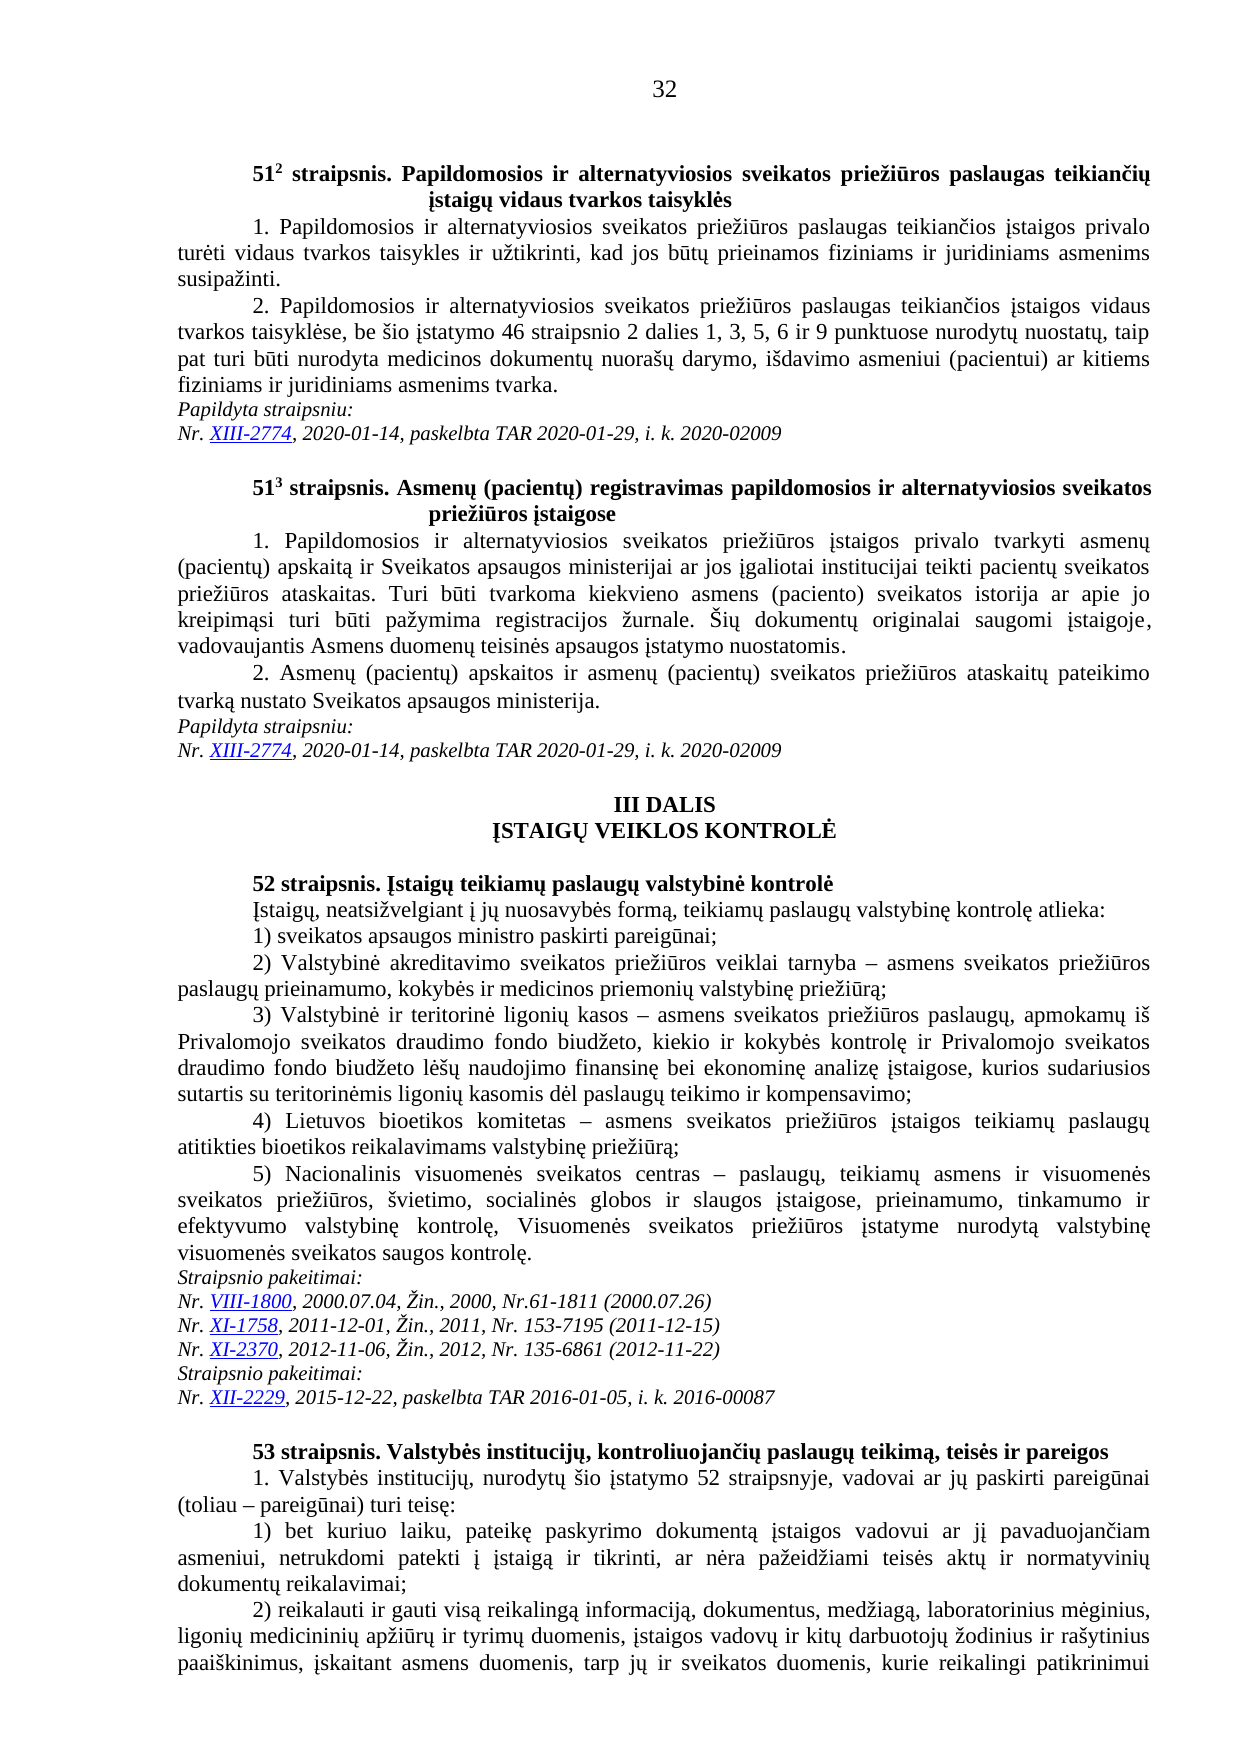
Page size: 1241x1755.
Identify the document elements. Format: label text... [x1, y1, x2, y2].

text 4) Lietuvos bioetikos komitetas – asmens sveikatos priežiūros įstaigos teikiamų paslaugų atitikties bioetikos reikalavimams valstybinę priežiūrą; [177, 1107, 1152, 1159]
text 1) bet kuriuo laiku, pateikę paskyrimo dokumentą įstaigos vadovui ar jį pavaduojančiam asmeniui, netrukdomi patekti į įstaigą ir tikrinti, ar nėra pažeidžiami teisės aktų ir normatyvinių dokumentų reikalavimai; [177, 1517, 1152, 1596]
text 1. Papildomosios ir alternatyviosios sveikatos priežiūros įstaigos privalo tvarkyti asmenų (pacientų) apskaitą ir Sveikatos apsaugos ministerijai ar jos įgaliotai institucijai teikti pacientų sveikatos priežiūros ataskaitas. Turi būti tvarkoma kiekvieno asmens (paciento) sveikatos istorija ar apie jo kreipimąsi turi būti pažymima registracijos žurnale. Šių dokumentų originalai saugomi įstaigoje, vadovaujantis Asmens duomenų teisinės apsaugos įstatymo nuostatomis. [177, 527, 1152, 659]
text III dalis [177, 791, 1152, 817]
text Nr. XIII-2774, 2020-01-14, paskelbta TAR 2020-01-29, i. k. 2020-02009 [177, 738, 1152, 762]
text 1. Valstybės institucijų, nurodytų šio įstatymo 52 straipsnyje, vadovai ar jų paskirti pareigūnai (toliau – pareigūnai) turi teisę: [177, 1464, 1152, 1517]
text Nr. VIII-1800, 2000.07.04, Žin., 2000, Nr.61-1811 (2000.07.26) [177, 1289, 1152, 1313]
text 2. Papildomosios ir alternatyviosios sveikatos priežiūros paslaugas teikiančios įstaigos vidaus tvarkos taisyklėse, be šio įstatymo 46 straipsnio 2 dalies 1, 3, 5, 6 ir 9 punktuose nurodytų nuostatų, taip pat turi būti nurodyta medicinos dokumentų nuorašų darymo, išdavimo asmeniui (pacientui) ar kitiems fiziniams ir juridiniams asmenims tvarka. [177, 292, 1152, 397]
text Straipsnio pakeitimai: [177, 1361, 1152, 1385]
text Įstaigų, neatsižvelgiant į jų nuosavybės formą, teikiamų paslaugų valstybinę kontrolę atlieka: [177, 896, 1152, 922]
text 2) Valstybinė akreditavimo sveikatos priežiūros veiklai tarnyba – asmens sveikatos priežiūros paslaugų prieinamumo, kokybės ir medicinos priemonių valstybinę priežiūrą; [177, 949, 1152, 1001]
text 1. Papildomosios ir alternatyviosios sveikatos priežiūros paslaugas teikiančios įstaigos privalo turėti vidaus tvarkos taisykles ir užtikrinti, kad jos būtų prieinamos fiziniams ir juridiniams asmenims susipažinti. [177, 213, 1152, 292]
text 3) Valstybinė ir teritorinė ligonių kasos – asmens sveikatos priežiūros paslaugų, apmokamų iš Privalomojo sveikatos draudimo fondo biudžeto, kiekio ir kokybės kontrolę ir Privalomojo sveikatos draudimo fondo biudžeto lėšų naudojimo finansinę bei ekonominę analizę įstaigose, kurios sudariusios sutartis su teritorinėmis ligonių kasomis dėl paslaugų teikimo ir kompensavimo; [177, 1001, 1152, 1107]
text Straipsnio pakeitimai: [177, 1265, 1152, 1289]
text 52 straipsnis. Įstaigų teikiamų paslaugų valstybinė kontrolė [177, 870, 1152, 896]
text 1) sveikatos apsaugos ministro paskirti pareigūnai; [177, 922, 1152, 949]
text 5) Nacionalinis visuomenės sveikatos centras – paslaugų, teikiamų asmens ir visuomenės sveikatos priežiūros, švietimo, socialinės globos ir slaugos įstaigose, prieinamumo, tinkamumo ir efektyvumo valstybinę kontrolę, Visuomenės sveikatos priežiūros įstatyme nurodytą valstybinę visuomenės sveikatos saugos kontrolę. [177, 1159, 1152, 1265]
text Nr. XIII-2774, 2020-01-14, paskelbta TAR 2020-01-29, i. k. 2020-02009 [177, 421, 1152, 445]
text Papildyta straipsniu: [177, 397, 1152, 421]
text 53 straipsnis. Valstybės institucijų, kontroliuojančių paslaugų teikimą, teisės ir pareigos [252, 1438, 1152, 1464]
text 2. Asmenų (pacientų) apskaitos ir asmenų (pacientų) sveikatos priežiūros ataskaitų pateikimo tvarką nustato Sveikatos apsaugos ministerija. [177, 659, 1152, 714]
text 512 straipsnis. Papildomosios ir alternatyviosios sveikatos priežiūros paslaugas teikiančių įstaigų vidaus tvarkos taisyklės [252, 160, 1152, 213]
text Papildyta straipsniu: [177, 714, 1152, 738]
text Įstaigų veiklos kontrolė [177, 817, 1152, 843]
text 513 straipsnis. Asmenų (pacientų) registravimas papildomosios ir alternatyviosios sveikatos priežiūros įstaigose [252, 474, 1152, 527]
text 2) reikalauti ir gauti visą reikalingą informaciją, dokumentus, medžiagą, laboratorinius mėginius, ligonių medicininių apžiūrų ir tyrimų duomenis, įstaigos vadovų ir kitų darbuotojų žodinius ir rašytinius paaiškinimus, įskaitant asmens duomenis, tarp jų ir sveikatos duomenis, kurie reikalingi patikrinimui [177, 1596, 1152, 1675]
text Nr. XII-2229, 2015-12-22, paskelbta TAR 2016-01-05, i. k. 2016-00087 [177, 1385, 1152, 1409]
text Nr. XI-1758, 2011-12-01, Žin., 2011, Nr. 153-7195 (2011-12-15) [177, 1313, 1152, 1337]
text Nr. XI-2370, 2012-11-06, Žin., 2012, Nr. 135-6861 (2012-11-22) [177, 1337, 1152, 1361]
